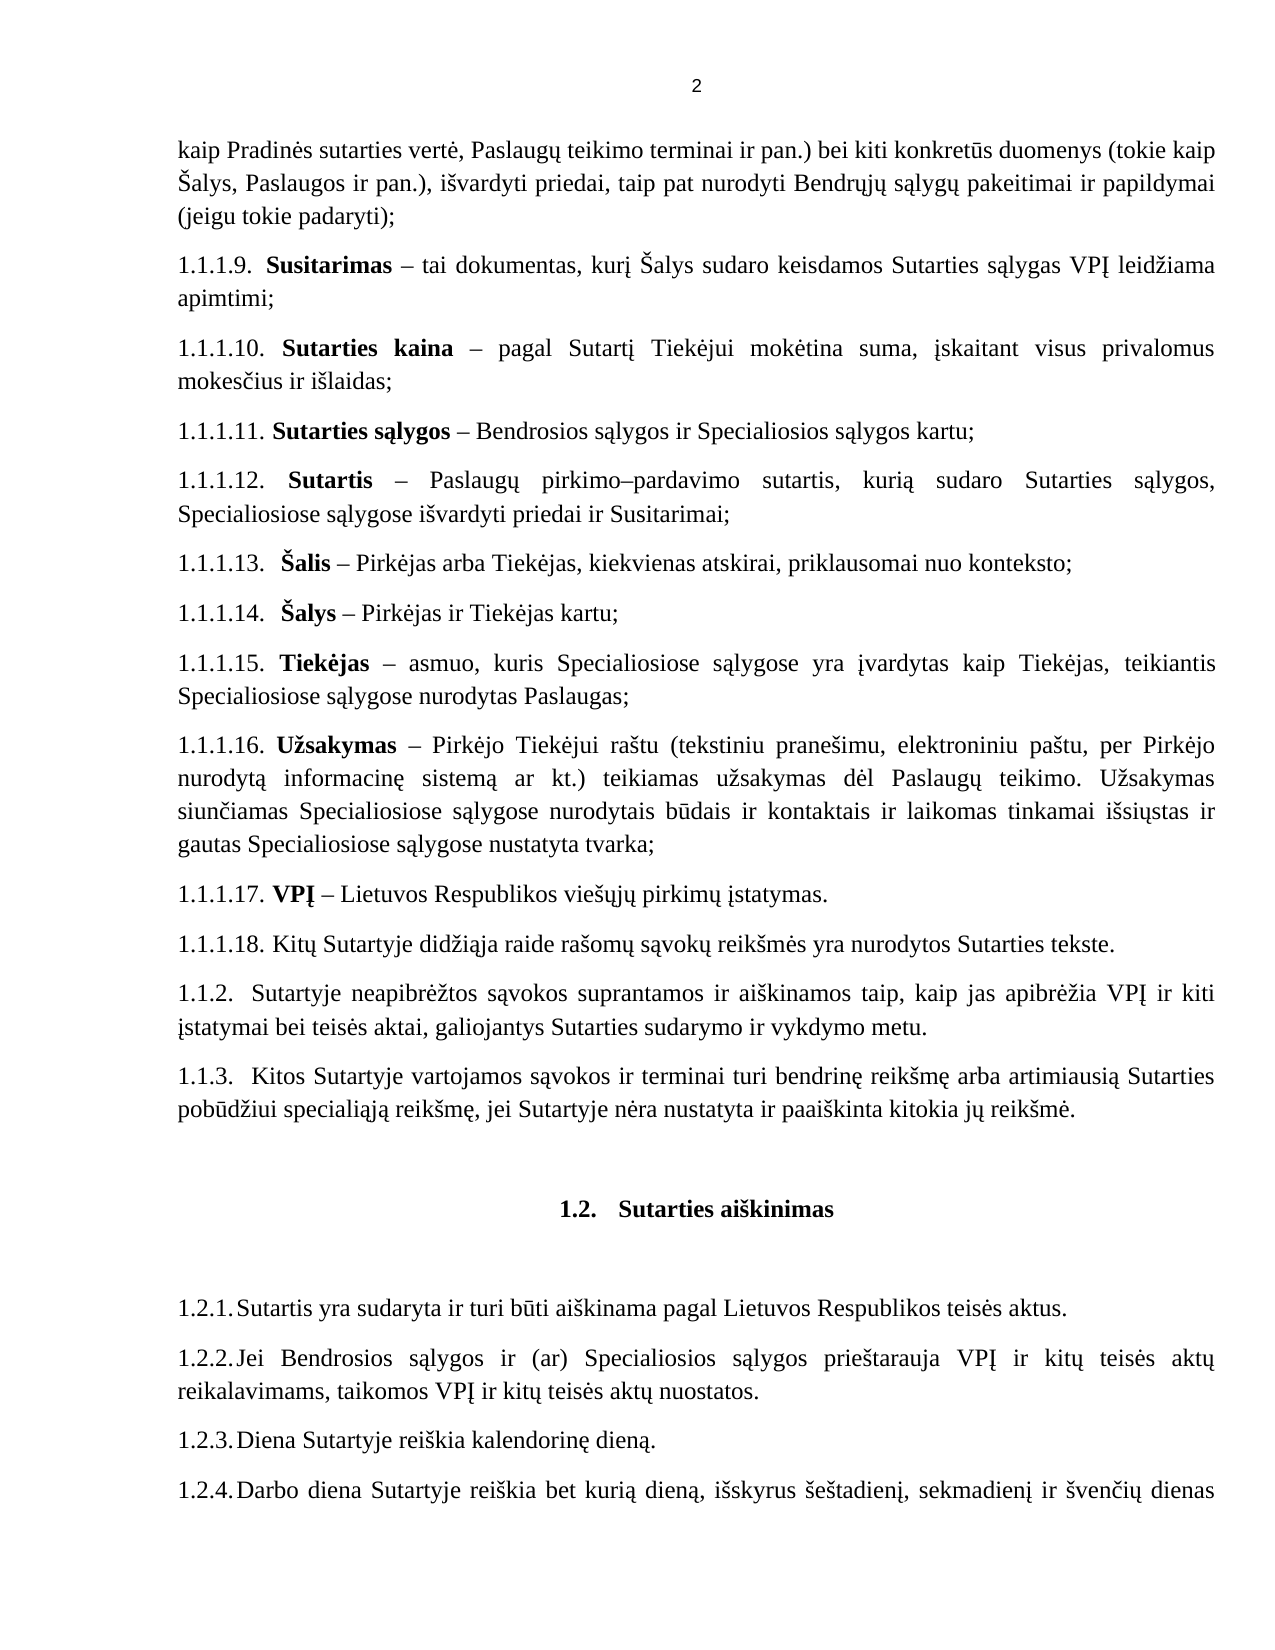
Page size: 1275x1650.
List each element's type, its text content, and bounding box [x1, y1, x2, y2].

text 1.1.3. Kitos Sutartyje vartojamos sąvokos ir terminai turi bendrinę reikšmę arba artimiausią Sutarties pobūdžiui specialiąją reikšmę, jei Sutartyje nėra nustatyta ir paaiškinta kitokia jų reikšmė. [177, 1061, 1216, 1123]
text 1.1.1.18. Kitų Sutartyje didžiąja raide rašomų sąvokų reikšmės yra nurodytos Sutarties tekste. [177, 929, 1216, 958]
text 1.1.1.17. VPĮ – Lietuvos Respublikos viešųjų pirkimų įstatymas. [177, 879, 1216, 908]
text 1.2.1. Sutartis yra sudaryta ir turi būti aiškinama pagal Lietuvos Respublikos teisės aktus. [177, 1293, 1216, 1322]
text 1.1.1.12. Sutartis – Paslaugų pirkimo–pardavimo sutartis, kurią sudaro Sutarties sąlygos, Specialiosiose sąlygose išvardyti priedai ir Susitarimai; [177, 466, 1216, 527]
text 1.2.4. Darbo diena Sutartyje reiškia bet kurią dieną, išskyrus šeštadienį, sekmadienį ir švenčių dienas [177, 1475, 1216, 1504]
text kaip Pradinės sutarties vertė, Paslaugų teikimo terminai ir pan.) bei kiti konkretūs duomenys (tokie kaip Šalys, Paslaugos ir pan.), išvardyti priedai, taip pat nurodyti Bendrųjų sąlygų pakeitimai ir papildymai (jeigu tokie padaryti); [177, 135, 1216, 229]
text 1.1.1.11. Sutarties sąlygos – Bendrosios sąlygos ir Specialiosios sąlygos kartu; [177, 416, 1216, 445]
text 1.1.2. Sutartyje neapibrėžtos sąvokos suprantamos ir aiškinamos taip, kaip jas apibrėžia VPĮ ir kiti įstatymai bei teisės aktai, galiojantys Sutarties sudarymo ir vykdymo metu. [177, 978, 1216, 1040]
text 1.1.1.13. Šalis – Pirkėjas arba Tiekėjas, kiekvienas atskirai, priklausomai nuo konteksto; [177, 548, 1216, 577]
text 1.2.2. Jei Bendrosios sąlygos ir (ar) Specialiosios sąlygos prieštarauja VPĮ ir kitų teisės aktų reikalavimams, taikomos VPĮ ir kitų teisės aktų nuostatos. [177, 1343, 1216, 1404]
text 1.1.1.10. Sutarties kaina – pagal Sutartį Tiekėjui mokėtina suma, įskaitant visus privalomus mokesčius ir išlaidas; [177, 333, 1216, 395]
text 1.1.1.16. Užsakymas – Pirkėjo Tiekėjui raštu (tekstiniu pranešimu, elektroniniu paštu, per Pirkėjo nurodytą informacinę sistemą ar kt.) teikiamas užsakymas dėl Paslaugų teikimo. Užsakymas siunčiamas Specialiosiose sąlygose nurodytais būdais ir kontaktais ir laikomas tinkamai išsiųstas ir gautas Specialiosiose sąlygose nustatyta tvarka; [177, 730, 1216, 858]
text 1.2.3. Diena Sutartyje reiškia kalendorinę dieną. [177, 1425, 1216, 1454]
text 1.1.1.14. Šalys – Pirkėjas ir Tiekėjas kartu; [177, 598, 1216, 627]
text 1.2. Sutarties aiškinimas [177, 1194, 1216, 1222]
text 1.1.1.15. Tiekėjas – asmuo, kuris Specialiosiose sąlygose yra įvardytas kaip Tiekėjas, teikiantis Specialiosiose sąlygose nurodytas Paslaugas; [177, 648, 1216, 709]
text 1.1.1.9. Susitarimas – tai dokumentas, kurį Šalys sudaro keisdamos Sutarties sąlygas VPĮ leidžiama apimtimi; [177, 251, 1216, 312]
